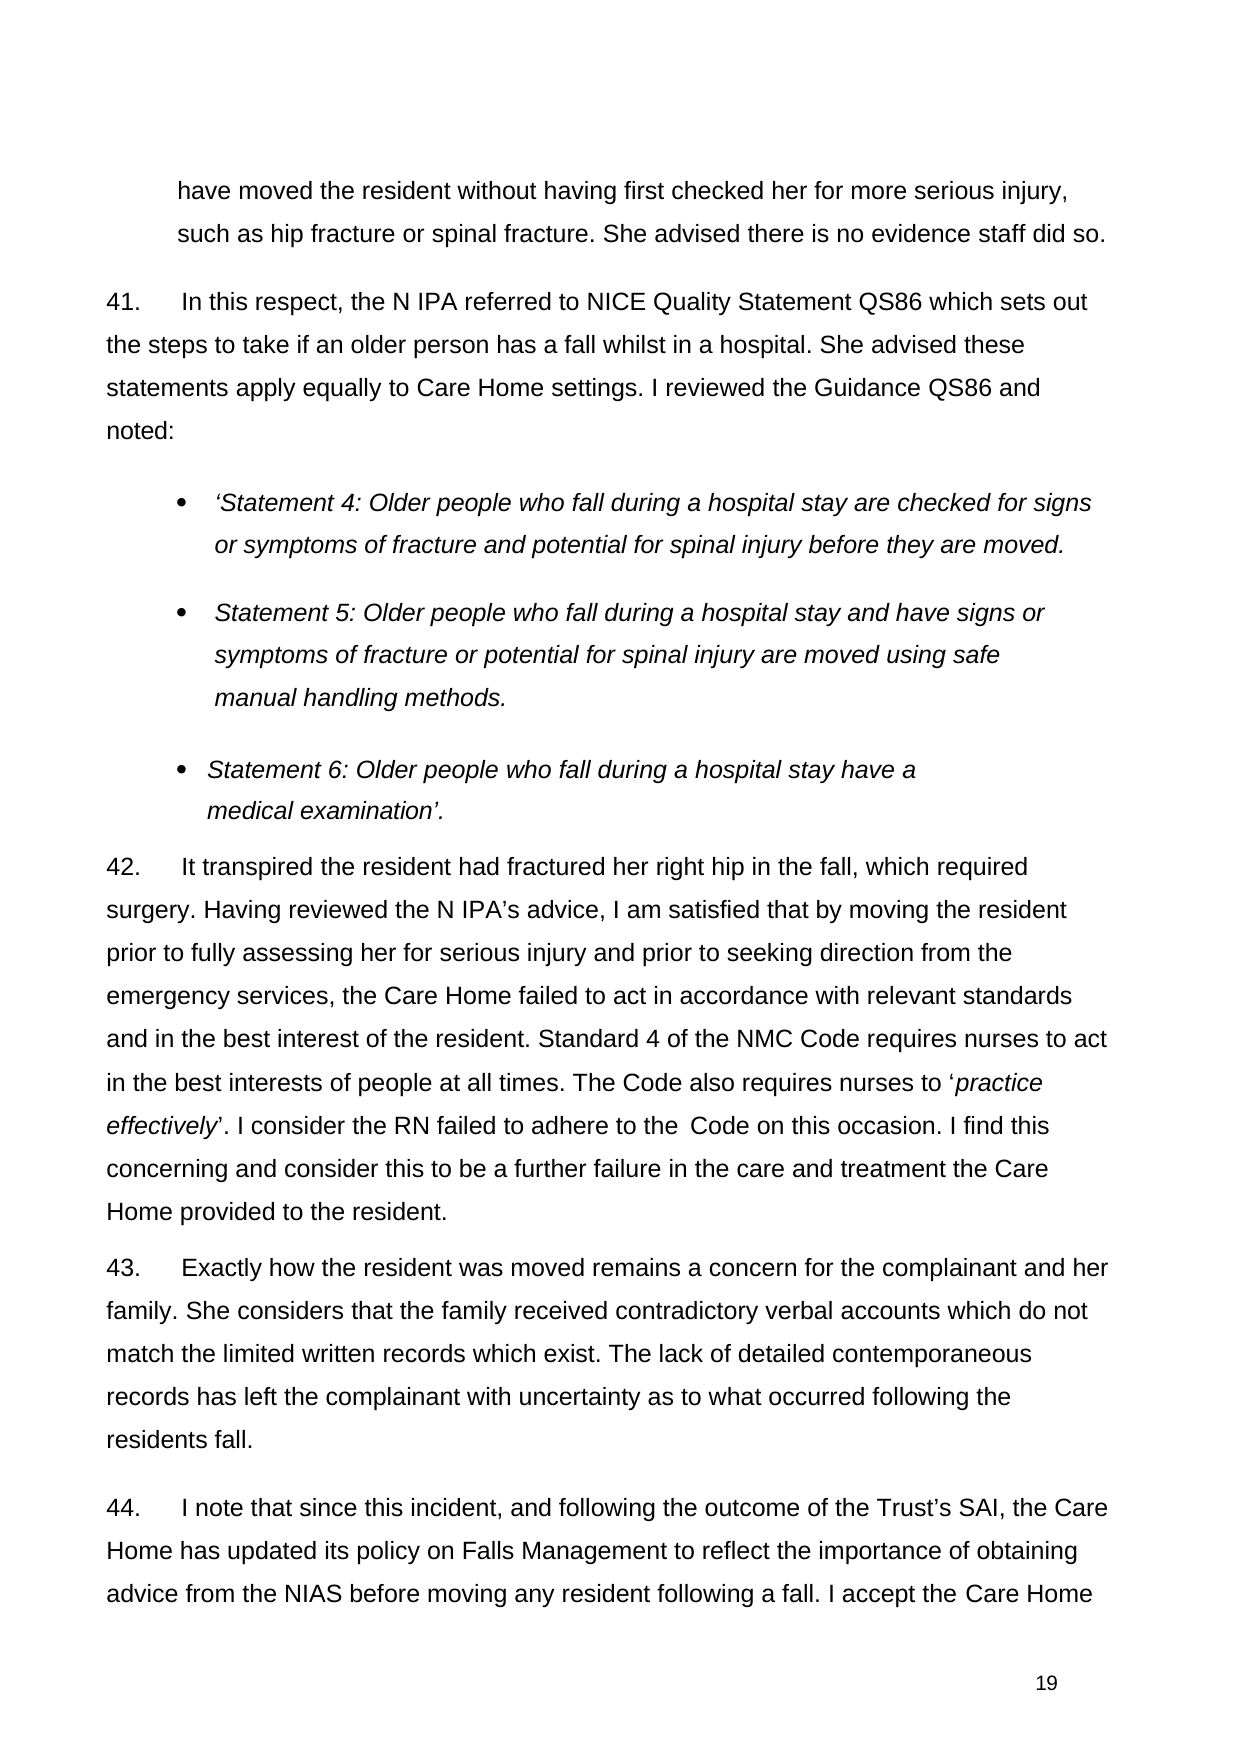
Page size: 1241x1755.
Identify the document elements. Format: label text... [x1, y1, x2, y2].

list Exactly how the resident was moved remains a concern for the complainant and her family. She considers that the family received contradictory verbal accounts which do not match the limited written records which exist. The lack of detailed contemporaneous records has left the complainant with uncertainty as to what occurred following the residents fall. [106, 1252, 1117, 1454]
list ‘Statement 4: Older people who fall during a hospital stay are checked for signs or symptoms of fracture and potential for spinal injury before they are moved. [177, 488, 1121, 559]
list Statement 6: Older people who fall during a hospital stay have a medical examination’. [177, 754, 1009, 825]
list I note that since this incident, and following the outcome of the Trust’s SAI, the Care Home has updated its policy on Falls Management to reflect the importance of obtaining advice from the NIAS before moving any resident following a fall. I accept the Care Home [106, 1493, 1116, 1608]
list In this respect, the N IPA referred to NICE Quality Statement QS86 which sets out the steps to take if an older person has a fall whilst in a hospital. She advised these statements apply equally to Care Home settings. I reviewed the Guidance QS86 and noted: [106, 287, 1112, 445]
list It transpired the resident had fractured her right hip in the fall, which required surgery. Having reviewed the N IPA’s advice, I am satisfied that by moving the resident prior to fully assessing her for serious injury and prior to seeking direction from the emergency services, the Care Home failed to act in accordance with relevant standards and in the best interest of the resident. Standard 4 of the NMC Code requires nurses to act in the best interests of people at all times. The Code also requires nurses to ‘practice effectively’. I consider the RN failed to adhere to the Code on this occasion. I find this concerning and consider this to be a further failure in the care and treatment the Care Home provided to the resident. [106, 852, 1121, 1226]
list Statement 5: Older people who fall during a hospital stay and have signs or symptoms of fracture or potential for spinal injury are moved using safe manual handling methods. [177, 598, 1089, 711]
text have moved the resident without having first checked her for more serious injury, such as hip fracture or spinal fracture. She advised there is no evidence staff did so. [177, 176, 1113, 247]
